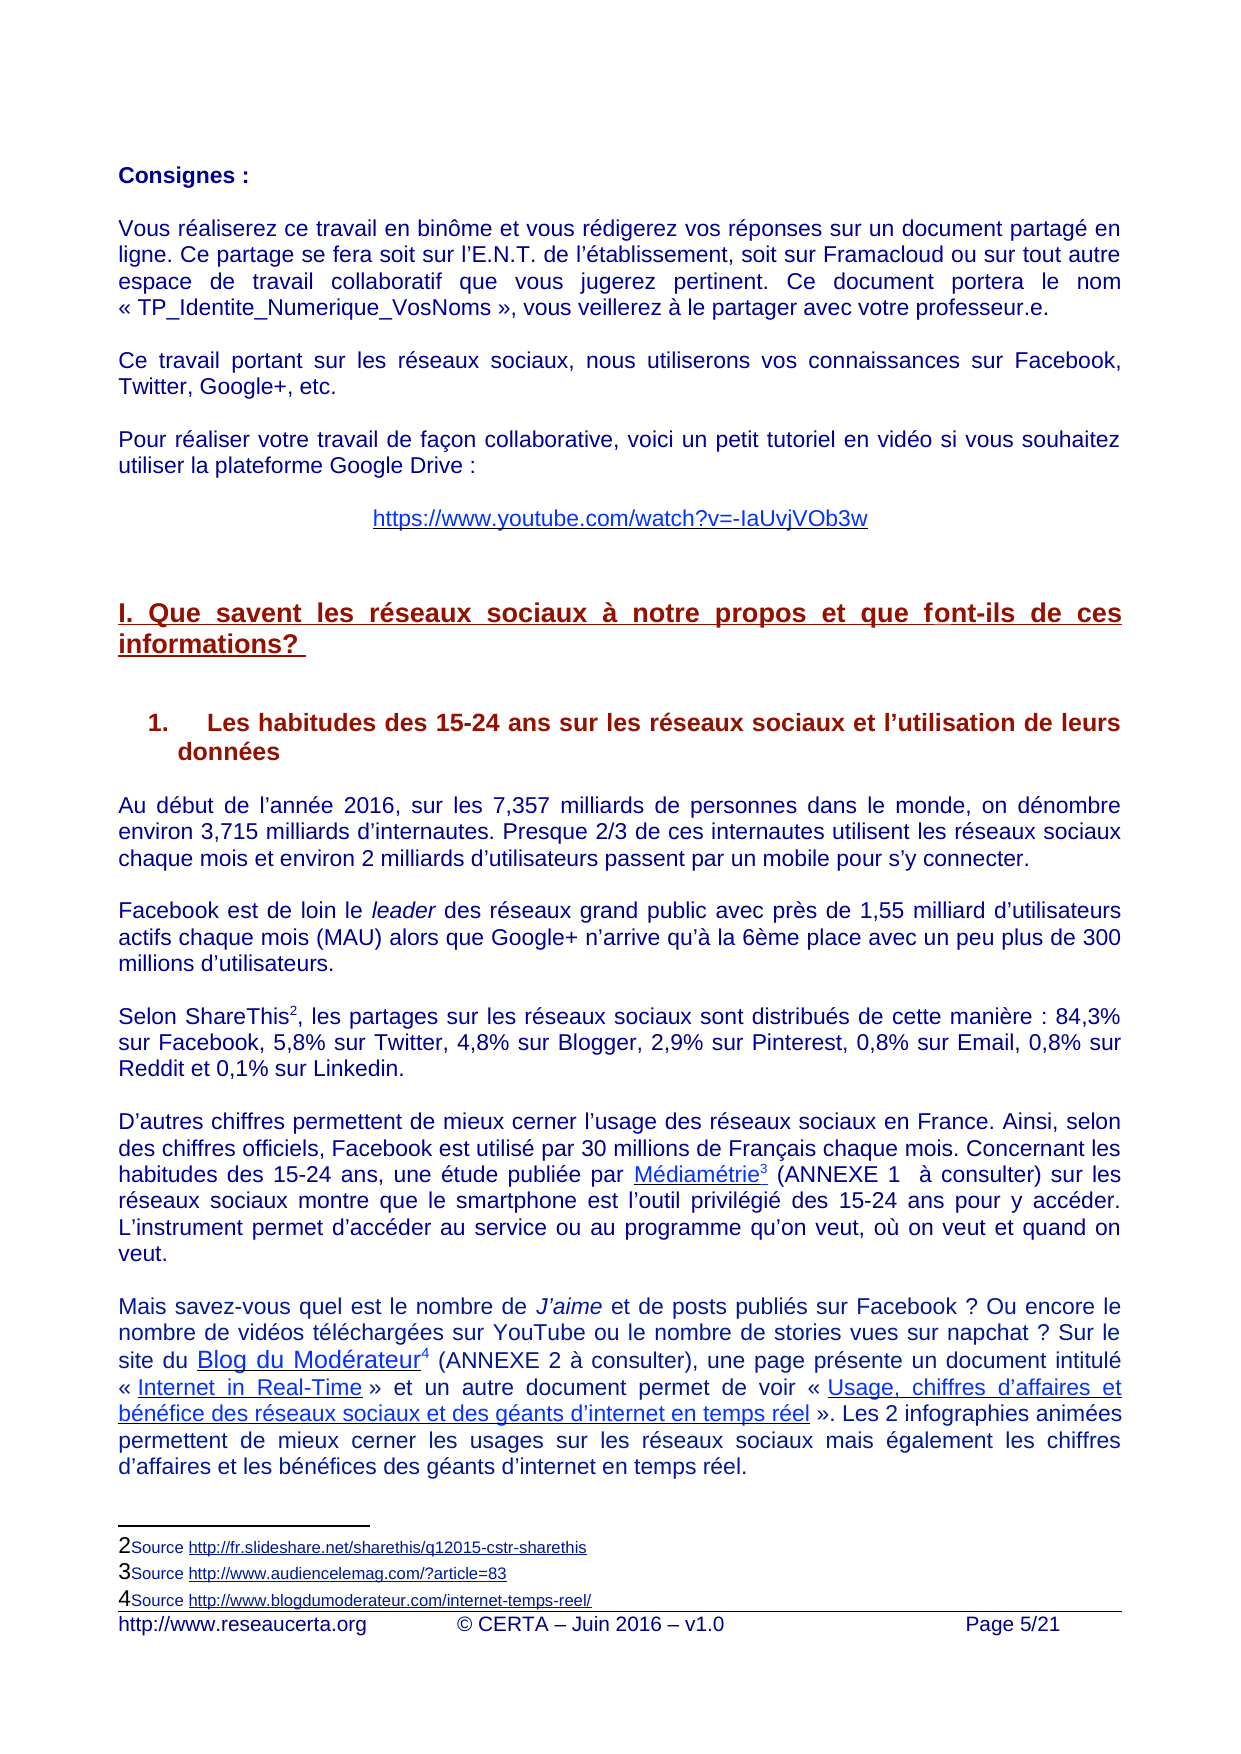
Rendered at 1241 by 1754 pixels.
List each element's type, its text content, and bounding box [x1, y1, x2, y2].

text Mais savez-vous quel est le nombre de J’aime et de posts publiés sur Facebook ? Ou encore le nombre de vidéos téléchargées sur YouTube ou le nombre de stories vues sur napchat ? Sur le site du Blog du Modérateur (ANNEXE 2 à consulter), une page présente un document intitulé « Internet in Real-Time » et un autre document permet de voir « Usage, chiffres d’affaires et bénéfice des réseaux sociaux et des géants d’internet en temps réel ». Les 2 infographies animées permettent de mieux cerner les usages sur les réseaux sociaux mais également les chiffres d’affaires et les bénéfices des géants d’internet en temps réel. [118, 1293, 1122, 1479]
list Les habitudes des 15-24 ans sur les réseaux sociaux et l’utilisation de leurs données [148, 708, 1122, 766]
text Source http://www.blogdumoderateur.com/internet-temps-reel/ [118, 1584, 1122, 1611]
text Facebook est de loin le leader des réseaux grand public avec près de 1,55 milliard d’utilisateurs actifs chaque mois (MAU) alors que Google+ n’arrive qu’à la 6ème place avec un peu plus de 300 millions d’utilisateurs. [118, 897, 1122, 976]
text D’autres chiffres permettent de mieux cerner l’usage des réseaux sociaux en France. Ainsi, selon des chiffres officiels, Facebook est utilisé par 30 millions de Français chaque mois. Concernant les habitudes des 15-24 ans, une étude publiée par Médiamétrie (ANNEXE 1 à consulter) sur les réseaux sociaux montre que le smartphone est l’outil privilégié des 15-24 ans pour y accéder. L’instrument permet d’accéder au service ou au programme qu’on veut, où on veut et quand on veut. [118, 1108, 1122, 1266]
text Source http://www.audiencelemag.com/?article=83 [118, 1558, 1122, 1584]
text I. Que savent les réseaux sociaux à notre propos et que font-ils de ces [118, 597, 1122, 624]
text Ce travail portant sur les réseaux sociaux, nous utiliserons vos connaissances sur Facebook, Twitter, Google+, etc. [118, 347, 1122, 399]
text Pour réaliser votre travail de façon collaborative, voici un petit tutoriel en vidéo si vous souhaitez utiliser la plateforme Google Drive : [118, 426, 1122, 479]
text Consignes : [118, 162, 1122, 189]
text Source http://fr.slideshare.net/sharethis/q12015-cstr-sharethis [118, 1532, 1122, 1558]
text Selon ShareThis, les partages sur les réseaux sociaux sont distribués de cette manière : 84,3% sur Facebook, 5,8% sur Twitter, 4,8% sur Blogger, 2,9% sur Pinterest, 0,8% sur Email, 0,8% sur Reddit et 0,1% sur Linkedin. [118, 1003, 1122, 1082]
text informations? [118, 625, 1122, 659]
text Vous réaliserez ce travail en binôme et vous rédigerez vos réponses sur un document partagé en ligne. Ce partage se fera soit sur l’E.N.T. de l’établissement, soit sur Framacloud ou sur tout autre espace de travail collaboratif que vous jugerez pertinent. Ce document portera le nom « TP_Identite_Numerique_VosNoms », vous veillerez à le partager avec votre professeur.e. [118, 215, 1122, 321]
text Au début de l’année 2016, sur les 7,357 milliards de personnes dans le monde, on dénombre environ 3,715 milliards d’internautes. Presque 2/3 de ces internautes utilisent les réseaux sociaux chaque mois et environ 2 milliards d’utilisateurs passent par un mobile pour s’y connecter. [118, 792, 1122, 871]
text https://www.youtube.com/watch?v=-IaUvjVOb3w [118, 505, 1122, 531]
